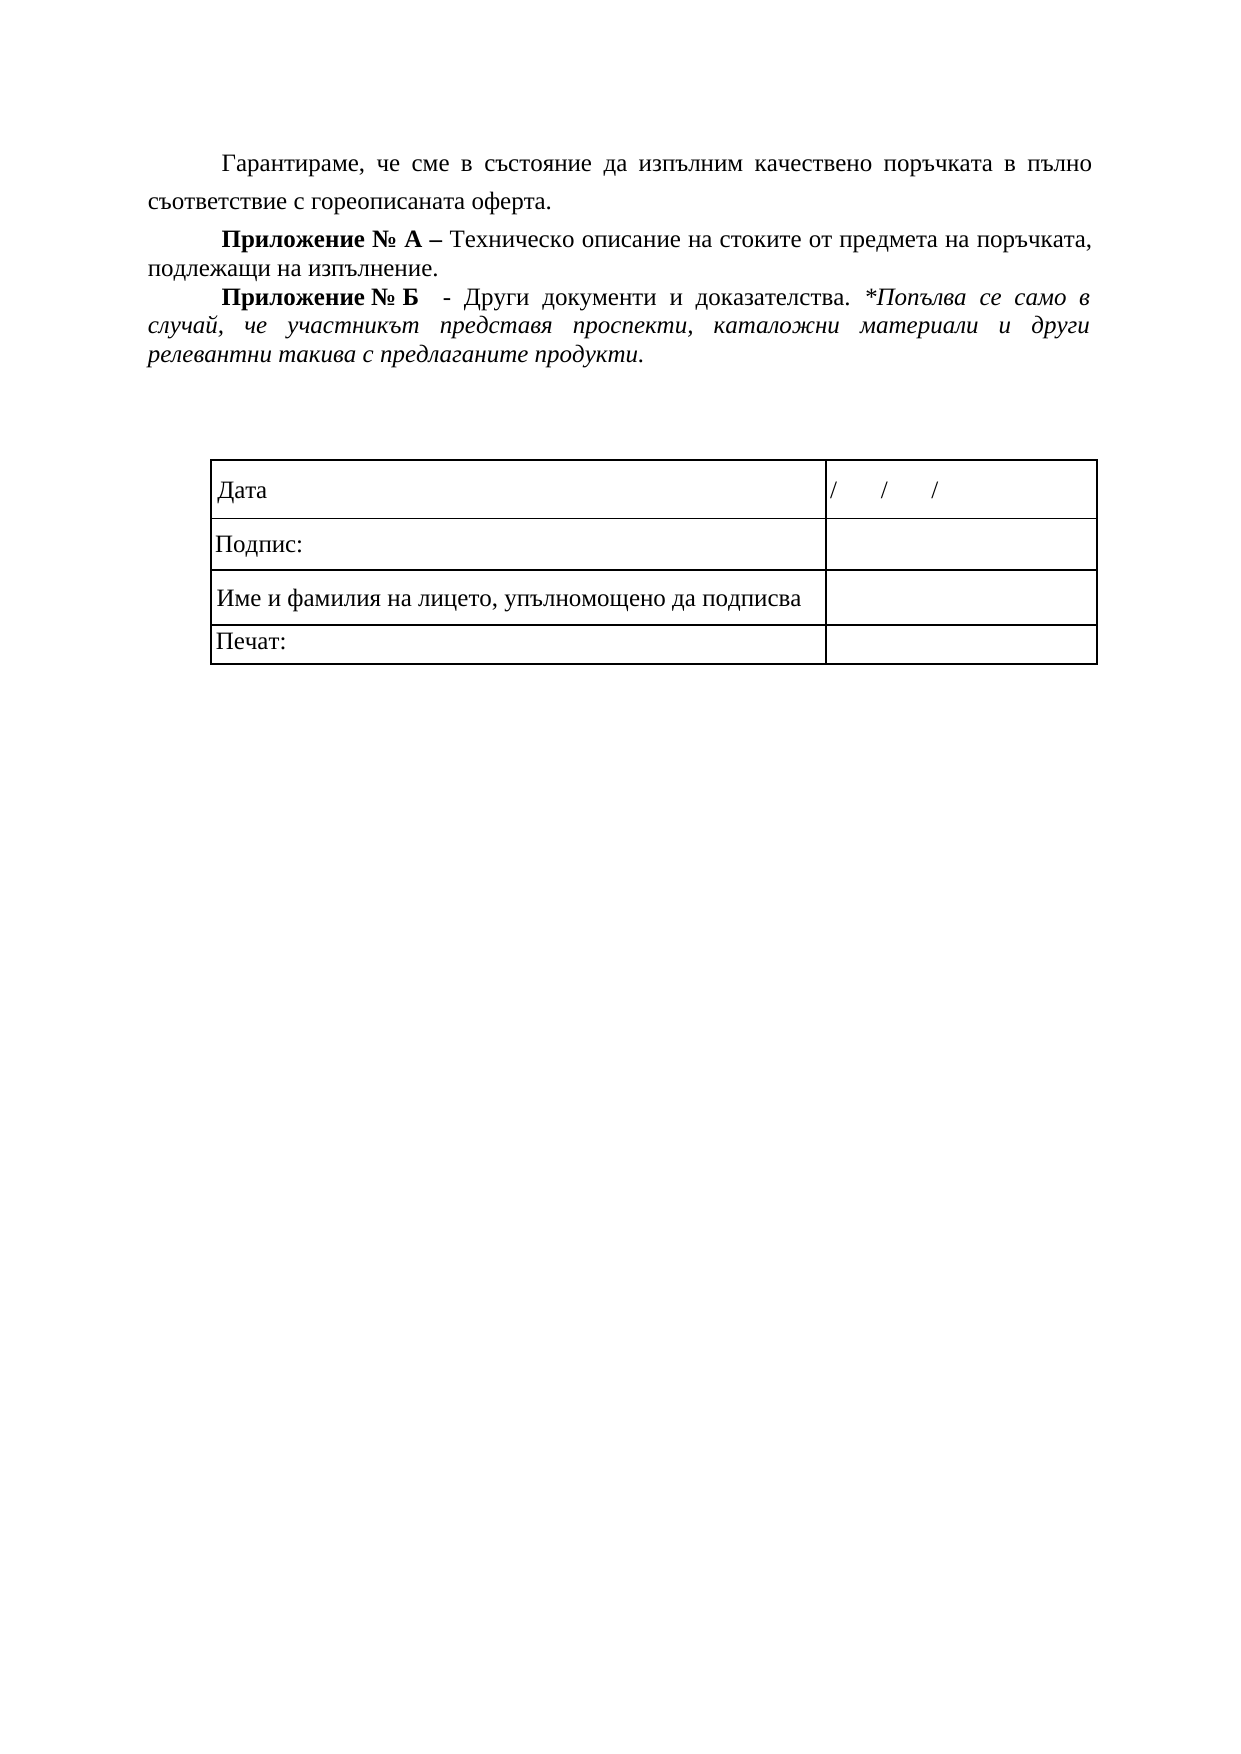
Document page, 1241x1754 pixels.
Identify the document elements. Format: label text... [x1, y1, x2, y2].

table_cell Име и фамилия на лицето, упълномощено да подписва [212, 571, 825, 624]
text Приложение № Б - Други документи и доказателства. *Попълва се само в случай, че участникът представя проспекти, каталожни материали и други релевантни такива с предлаганите продукти. [148, 282, 1093, 368]
text Гарантираме, че сме в състояние да изпълним качествено поръчката в пълно съответствие с гореописаната оферта. [148, 148, 1093, 224]
table_cell Печат: [212, 626, 216, 663]
table_header / / / [827, 461, 1096, 517]
table_cell [827, 519, 1096, 569]
table_cell [827, 571, 1096, 624]
table_header Дата [212, 461, 825, 517]
text Приложение № А – Техническо описание на стоките от предмета на поръчката, подлежащи на изпълнение. [148, 224, 1093, 282]
table_cell Подпис: [212, 519, 825, 569]
table_cell [827, 626, 1096, 663]
